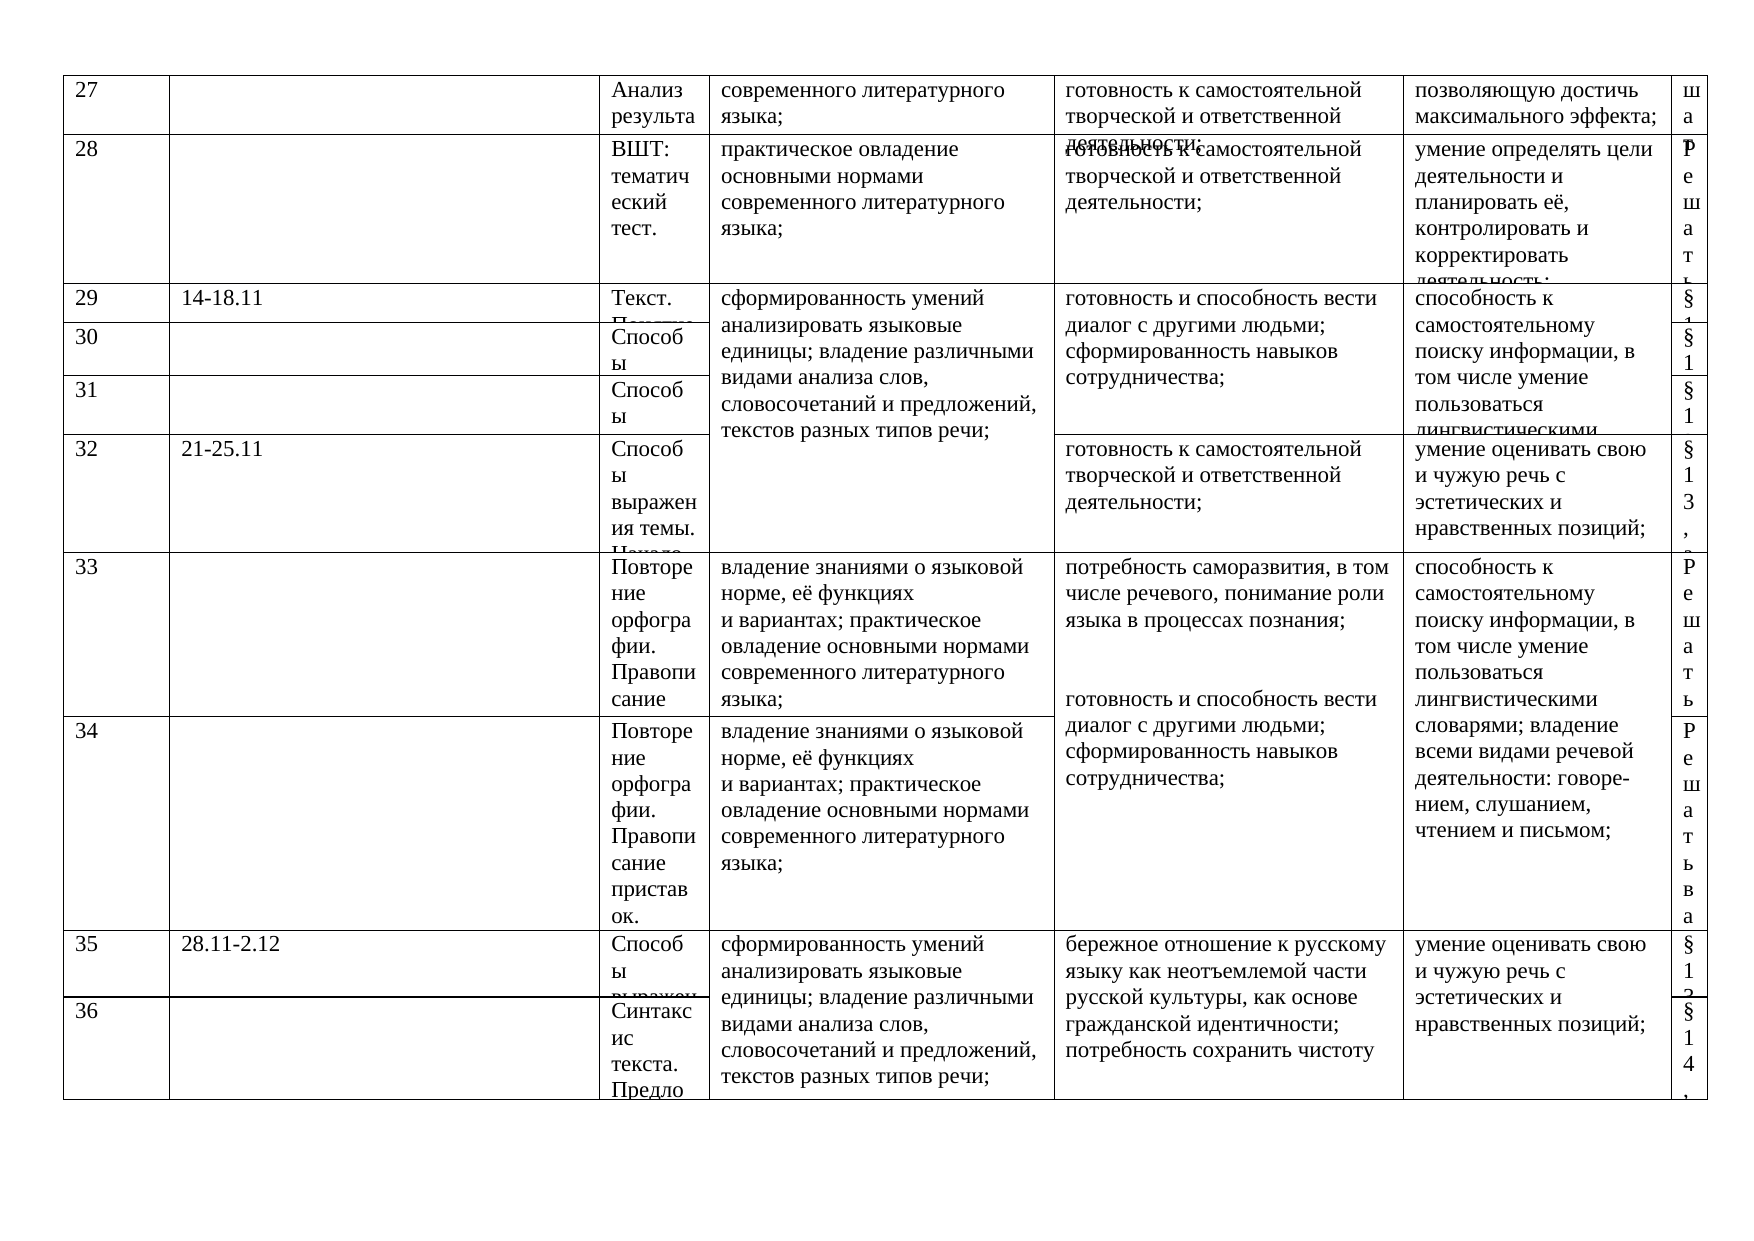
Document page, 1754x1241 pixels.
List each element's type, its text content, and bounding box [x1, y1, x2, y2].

table_cell готовность к самостоятельной творческой и ответственной деятельности; [1055, 76, 1403, 134]
table_cell § 13, упр.72 [1672, 931, 1707, 996]
table_cell [170, 323, 599, 374]
table_cell потребность саморазвития, в том числе речевого, понимание роли языка в процессах познания; готовность и способность вести диалог с другими людьми; сформированность навыков сотрудничества; [1055, 553, 1403, 929]
table_cell сформированность умений анализировать языковые единицы; владение различными видами анализа слов, словосочетаний и предложений, текстов разных типов речи; [710, 931, 1054, 1099]
table_cell Решать варианты ЕГЭ на сайте Захарьиной, «Решу ЕГЭ». [1672, 76, 1707, 134]
table_cell [170, 717, 599, 929]
table_cell готовность к самостоятельной творческой и ответственной деятельности; [1055, 135, 1403, 283]
table_cell § 11, упр.65 [1672, 323, 1707, 374]
table_cell Решать варианты ЕГЭ на сайте Захарьиной, «Решу ЕГЭ». [1672, 717, 1707, 929]
table_cell Текст. Понятие о тексте. [600, 284, 709, 322]
table_cell Повторение орфографии. Правописание приставок. [600, 553, 709, 716]
table_cell [170, 376, 599, 434]
table_cell 28 [64, 135, 169, 283]
table_cell умение оценивать свою и чужую речь с эстетических и нравственных позиций; [1404, 931, 1671, 1099]
table_cell 21-25.11 [170, 435, 599, 552]
table_cell [170, 998, 599, 1099]
table_cell Способы выражения темы. Ключевые слова. [600, 931, 709, 996]
table_cell умение оценивать свою и чужую речь с эстетических и нравственных позиций; [1404, 435, 1671, 552]
table_cell 29 [64, 284, 169, 322]
table_cell Способы выражения темы. Заглавие. [600, 323, 709, 374]
table_cell 14-18.11 [170, 284, 599, 322]
table_cell умение выбирать стратегию поведения, позволяющую достичь максимального эффекта; [1404, 76, 1671, 134]
table_cell 28.11-2.12 [170, 931, 599, 996]
table_cell 30 [64, 323, 169, 374]
table_cell [170, 76, 599, 134]
table_cell § 14, упр.75 [1672, 998, 1707, 1099]
table_cell Способы выражения темы. Начало и конец текста. РР. Изложение (упр.69) [600, 435, 709, 552]
table_cell владение знаниями о языковой норме, её функциях и вариантах; практическое овладение основными нормами современного литературного языка; [710, 717, 1054, 929]
table_cell практическое овладение основными нормами современного литературного языка; [710, 135, 1054, 283]
table_cell Решать варианты ЕГЭ на сайте Захарьиной, «Решу ЕГЭ». [1672, 135, 1707, 283]
table_cell [170, 553, 599, 716]
table_cell 36 [64, 998, 169, 1099]
table_cell § 13,анализ стихотворения [1672, 435, 1707, 552]
table_cell Повторение орфографии. Правописание приставок. [600, 717, 709, 929]
table_cell бережное отношение к русскому языку как неотъемлемой части русской культуры, как основе гражданской идентичности; потребность сохранить чистоту [1055, 931, 1403, 1099]
table_cell Решать варианты ЕГЭ на сайте Захарьиной, «Решу ЕГЭ». [1672, 553, 1707, 716]
table_cell ВШТ: тематический тест. [600, 135, 709, 283]
table_cell Синтаксис текста. Предложение в составе текста. [600, 998, 709, 1099]
table_cell владение знаниями о языковой норме, её функциях и вариантах; практическое овладение основными нормами современного литературного языка; [710, 553, 1054, 716]
table_cell [170, 135, 599, 283]
table_cell сформированность умений анализировать языковые единицы; владение различными видами анализа слов, словосочетаний и предложений, текстов разных типов речи; [710, 284, 1054, 552]
table_cell 27 [64, 76, 169, 134]
table_cell готовность и способность вести диалог с другими людьми; сформированность навыков сотрудничества; [1055, 284, 1403, 434]
table_cell Способы выражения темы. Начало и конец текста. [600, 376, 709, 434]
table_cell 33 [64, 553, 169, 716]
table_cell готовность к самостоятельной творческой и ответственной деятельности; [1055, 435, 1403, 552]
table_cell 32 [64, 435, 169, 552]
table_cell 35 [64, 931, 169, 996]
table_cell умение определять цели деятельности и планировать её, контролировать и корректировать деятельность; [1404, 135, 1671, 283]
table_cell 34 [64, 717, 169, 929]
table_cell § 12, упр.66 [1672, 376, 1707, 434]
table_cell Анализ результатов диктанта и работа над ошибками. [600, 76, 709, 134]
table_cell § 10, упр.61 [1672, 284, 1707, 322]
table_cell способность к самостоятельному поиску информации, в том числе умение пользоваться лингвистическими словарями; [1404, 284, 1671, 434]
table_cell 31 [64, 376, 169, 434]
table_cell современного литературного языка; [710, 76, 1054, 134]
table_cell способность к самостоятельному поиску информации, в том числе умение пользоваться лингвистическими словарями; владение всеми видами речевой деятельности: говоре-нием, слушанием, чтением и письмом; [1404, 553, 1671, 929]
